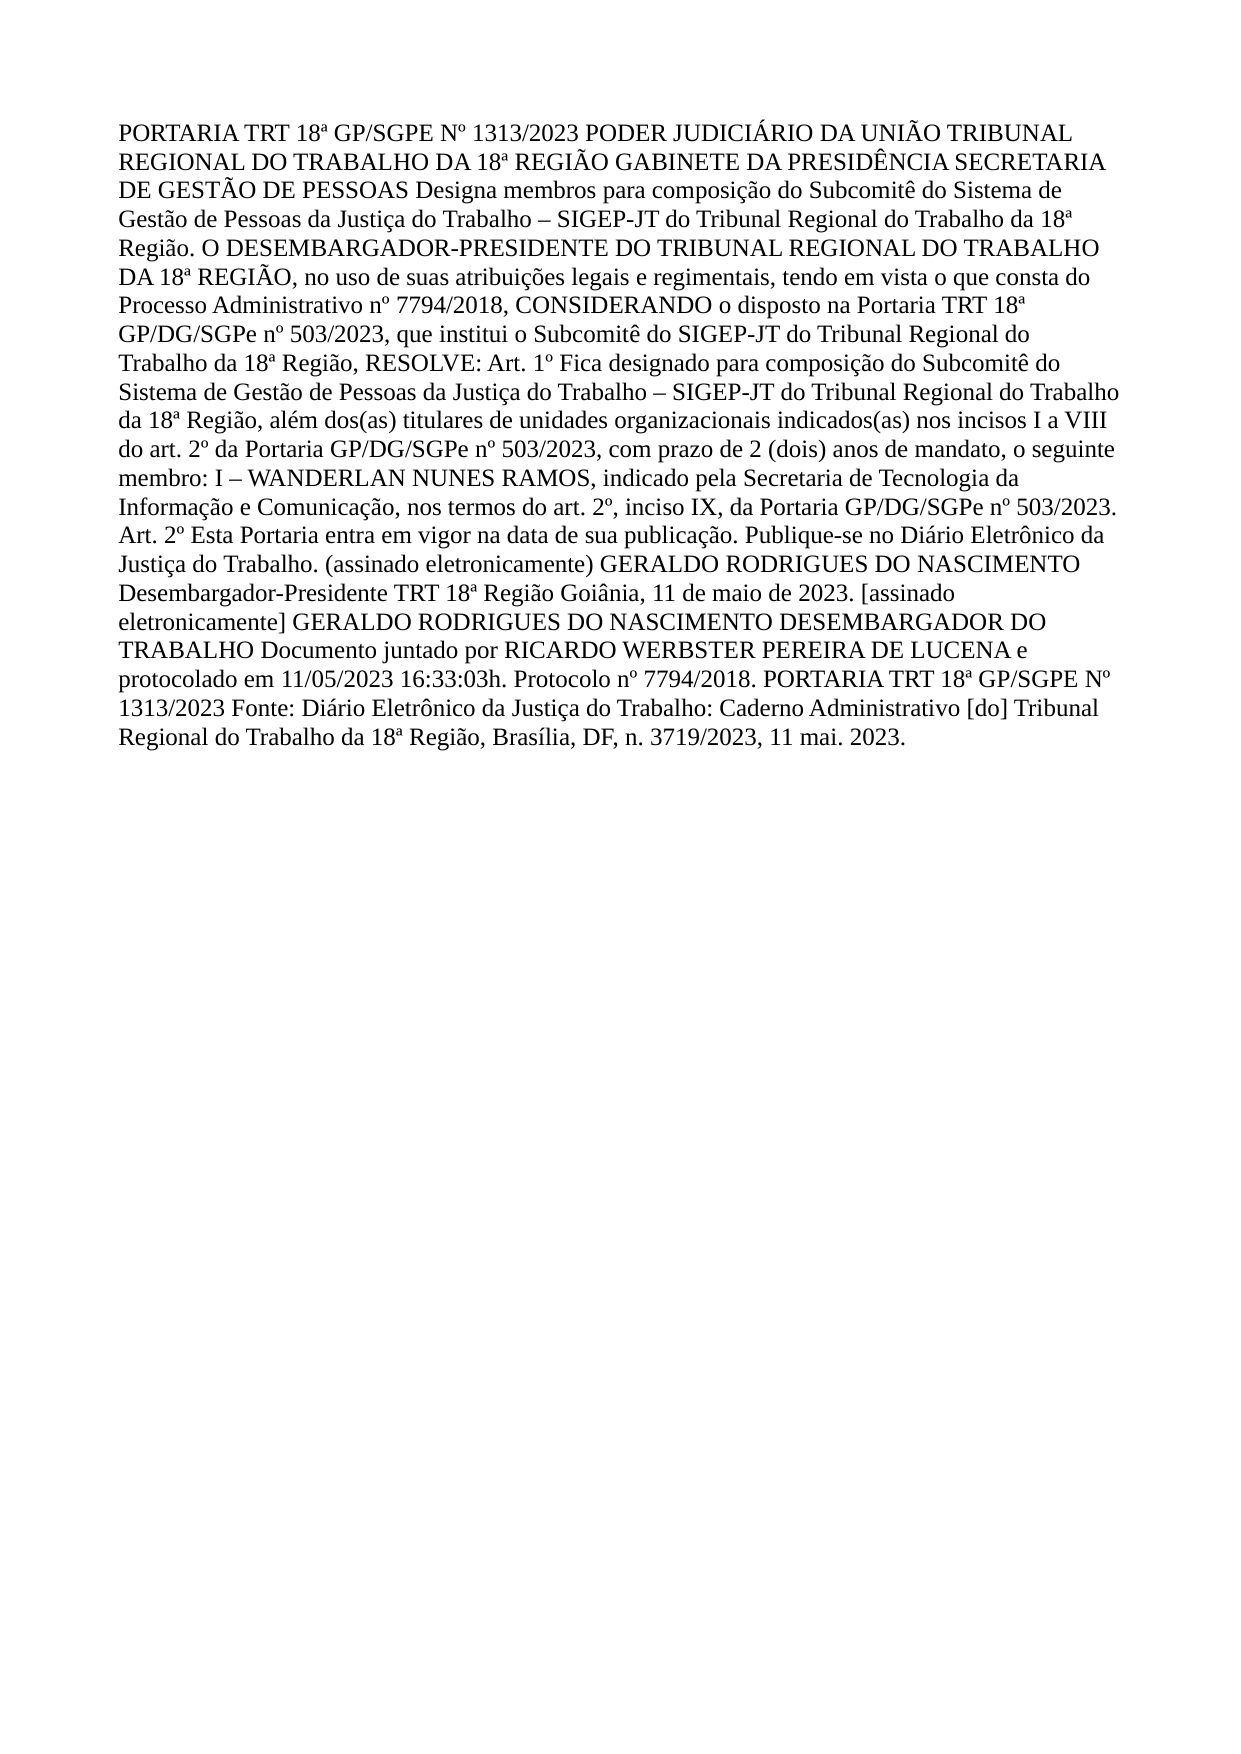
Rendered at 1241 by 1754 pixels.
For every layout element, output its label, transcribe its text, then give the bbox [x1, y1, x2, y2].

text PORTARIA TRT 18ª GP/SGPE Nº 1313/2023 PODER JUDICIÁRIO DA UNIÃO TRIBUNAL REGIONAL DO TRABALHO DA 18ª REGIÃO GABINETE DA PRESIDÊNCIA SECRETARIA DE GESTÃO DE PESSOAS Designa membros para composição do Subcomitê do Sistema de Gestão de Pessoas da Justiça do Trabalho – SIGEP-JT do Tribunal Regional do Trabalho da 18ª Região. O DESEMBARGADOR-PRESIDENTE DO TRIBUNAL REGIONAL DO TRABALHO DA 18ª REGIÃO, no uso de suas atribuições legais e regimentais, tendo em vista o que consta do Processo Administrativo nº 7794/2018, CONSIDERANDO o disposto na Portaria TRT 18ª GP/DG/SGPe nº 503/2023, que institui o Subcomitê do SIGEP-JT do Tribunal Regional do Trabalho da 18ª Região, RESOLVE: Art. 1º Fica designado para composição do Subcomitê do Sistema de Gestão de Pessoas da Justiça do Trabalho – SIGEP-JT do Tribunal Regional do Trabalho da 18ª Região, além dos(as) titulares de unidades organizacionais indicados(as) nos incisos I a VIII do art. 2º da Portaria GP/DG/SGPe nº 503/2023, com prazo de 2 (dois) anos de mandato, o seguinte membro: I – WANDERLAN NUNES RAMOS, indicado pela Secretaria de Tecnologia da Informação e Comunicação, nos termos do art. 2º, inciso IX, da Portaria GP/DG/SGPe nº 503/2023. Art. 2º Esta Portaria entra em vigor na data de sua publicação. Publique-se no Diário Eletrônico da Justiça do Trabalho. (assinado eletronicamente) GERALDO RODRIGUES DO NASCIMENTO Desembargador-Presidente TRT 18ª Região Goiânia, 11 de maio de 2023. [assinado eletronicamente] GERALDO RODRIGUES DO NASCIMENTO DESEMBARGADOR DO TRABALHO Documento juntado por RICARDO WERBSTER PEREIRA DE LUCENA e protocolado em 11/05/2023 16:33:03h. Protocolo nº 7794/2018. PORTARIA TRT 18ª GP/SGPE Nº 1313/2023 Fonte: Diário Eletrônico da Justiça do Trabalho: Caderno Administrativo [do] Tribunal Regional do Trabalho da 18ª Região, Brasília, DF, n. 3719/2023, 11 mai. 2023. [118, 118, 1122, 751]
